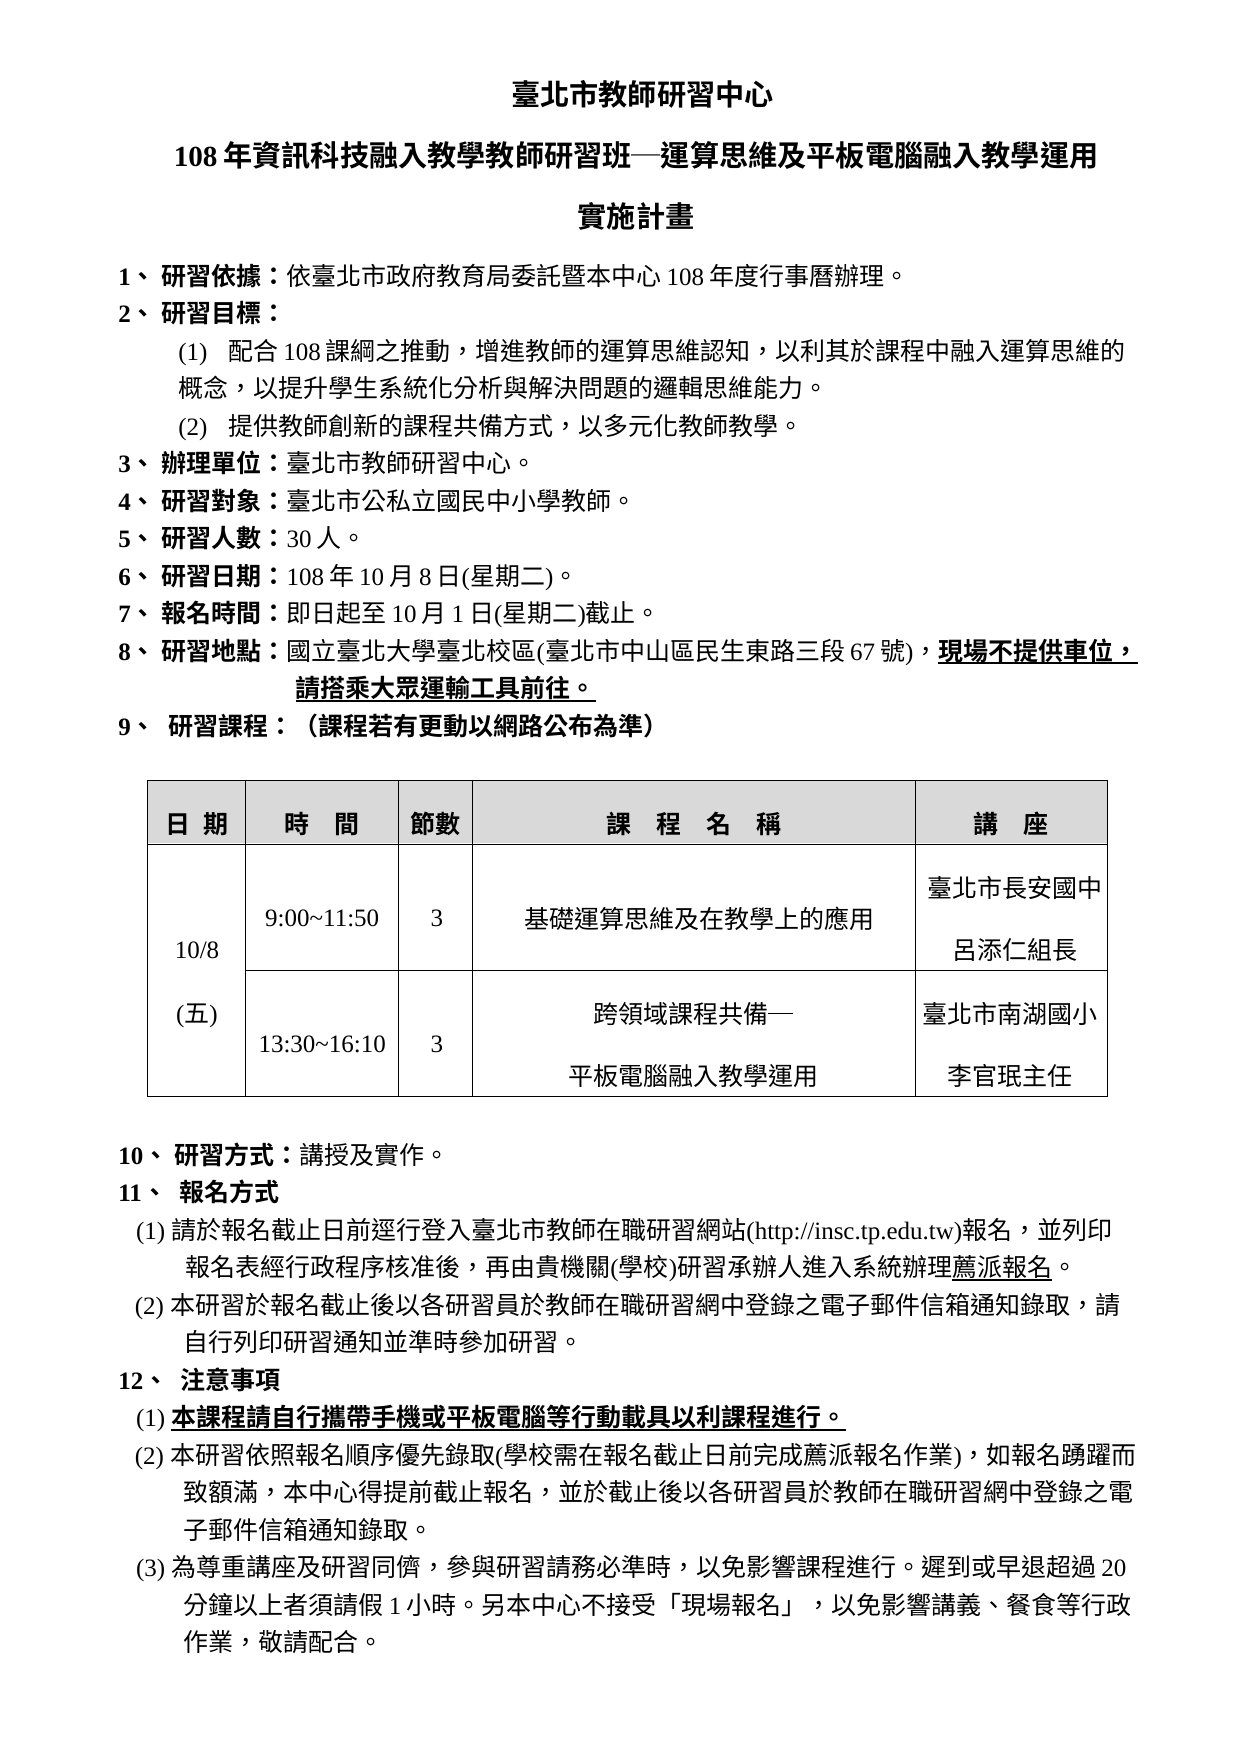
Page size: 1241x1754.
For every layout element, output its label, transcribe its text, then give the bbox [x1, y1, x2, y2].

table_cell 臺北市長安國中 呂添仁組長 [916, 845, 1107, 969]
table_header 節數 [399, 781, 472, 843]
table_cell 9:00~11:50 [246, 845, 398, 969]
list 報名時間：即日起至10月1日(星期二)截止。 [118, 592, 1137, 630]
table_cell 3 [399, 845, 472, 969]
table_cell 臺北市南湖國小 李官珉主任 [916, 971, 1107, 1096]
table_cell 3 [399, 971, 472, 1096]
table_header 講 座 [916, 781, 1107, 843]
list 本課程請自行攜帶手機或平板電腦等行動載具以利課程進行。 [136, 1397, 1137, 1434]
list 研習課程：（課程若有更動以網路公布為準） [118, 705, 1137, 742]
list 提供教師創新的課程共備方式，以多元化教師教學。 [178, 405, 1137, 442]
list 本研習於報名截止後以各研習員於教師在職研習網中登錄之電子郵件信箱通知錄取，請自行列印研習通知並準時參加研習。 [134, 1284, 1137, 1359]
list 研習目標： [118, 292, 1137, 330]
text 臺北市教師研習中心 [118, 72, 1137, 114]
text 實施計畫 [118, 194, 1137, 236]
list 注意事項 [118, 1359, 1137, 1397]
table_header 時 間 [246, 781, 398, 843]
list 報名方式 [118, 1172, 1137, 1209]
list 研習日期：108年10月8日(星期二)。 [118, 555, 1137, 592]
list 研習對象：臺北市公私立國民中小學教師。 [118, 480, 1137, 517]
list 請於報名截止日前逕行登入臺北市教師在職研習網站(http://insc.tp.edu.tw)報名，並列印報名表經行政程序核准後，再由貴機關(學校)研習承辦人進入系統辦理薦派報名。 [136, 1209, 1137, 1284]
list 辦理單位：臺北市教師研習中心。 [118, 442, 1137, 480]
table_header 日 期 [148, 781, 245, 843]
list 研習依據：依臺北市政府教育局委託暨本中心108年度行事曆辦理。 [118, 255, 1137, 292]
table_cell 跨領域課程共備─ 平板電腦融入教學運用 [473, 971, 915, 1096]
list 研習地點：國立臺北大學臺北校區(臺北市中山區民生東路三段67號)，現場不提供車位，請搭乘大眾運輸工具前往。 [118, 630, 1137, 705]
table_cell 基礎運算思維及在教學上的應用 [473, 845, 915, 969]
list 研習人數：30人。 [118, 517, 1137, 555]
list 為尊重講座及研習同儕，參與研習請務必準時，以免影響課程進行。遲到或早退超過20分鐘以上者須請假1小時。另本中心不接受「現場報名」，以免影響講義、餐食等行政作業，敬請配合。 [136, 1547, 1137, 1659]
table_header 課 程 名 稱 [473, 781, 915, 843]
table_cell 13:30~16:10 [246, 971, 398, 1096]
text 108年資訊科技融入教學教師研習班─運算思維及平板電腦融入教學運用 [118, 133, 1137, 175]
table_cell 10/8 (五) [148, 845, 245, 1096]
list 本研習依照報名順序優先錄取(學校需在報名截止日前完成薦派報名作業)，如報名踴躍而致額滿，本中心得提前截止報名，並於截止後以各研習員於教師在職研習網中登錄之電子郵件信箱通知錄取。 [134, 1434, 1137, 1547]
list 研習方式：講授及實作。 [118, 1134, 1137, 1172]
list 配合108課綱之推動，增進教師的運算思維認知，以利其於課程中融入運算思維的概念，以提升學生系統化分析與解決問題的邏輯思維能力。 [178, 330, 1137, 405]
